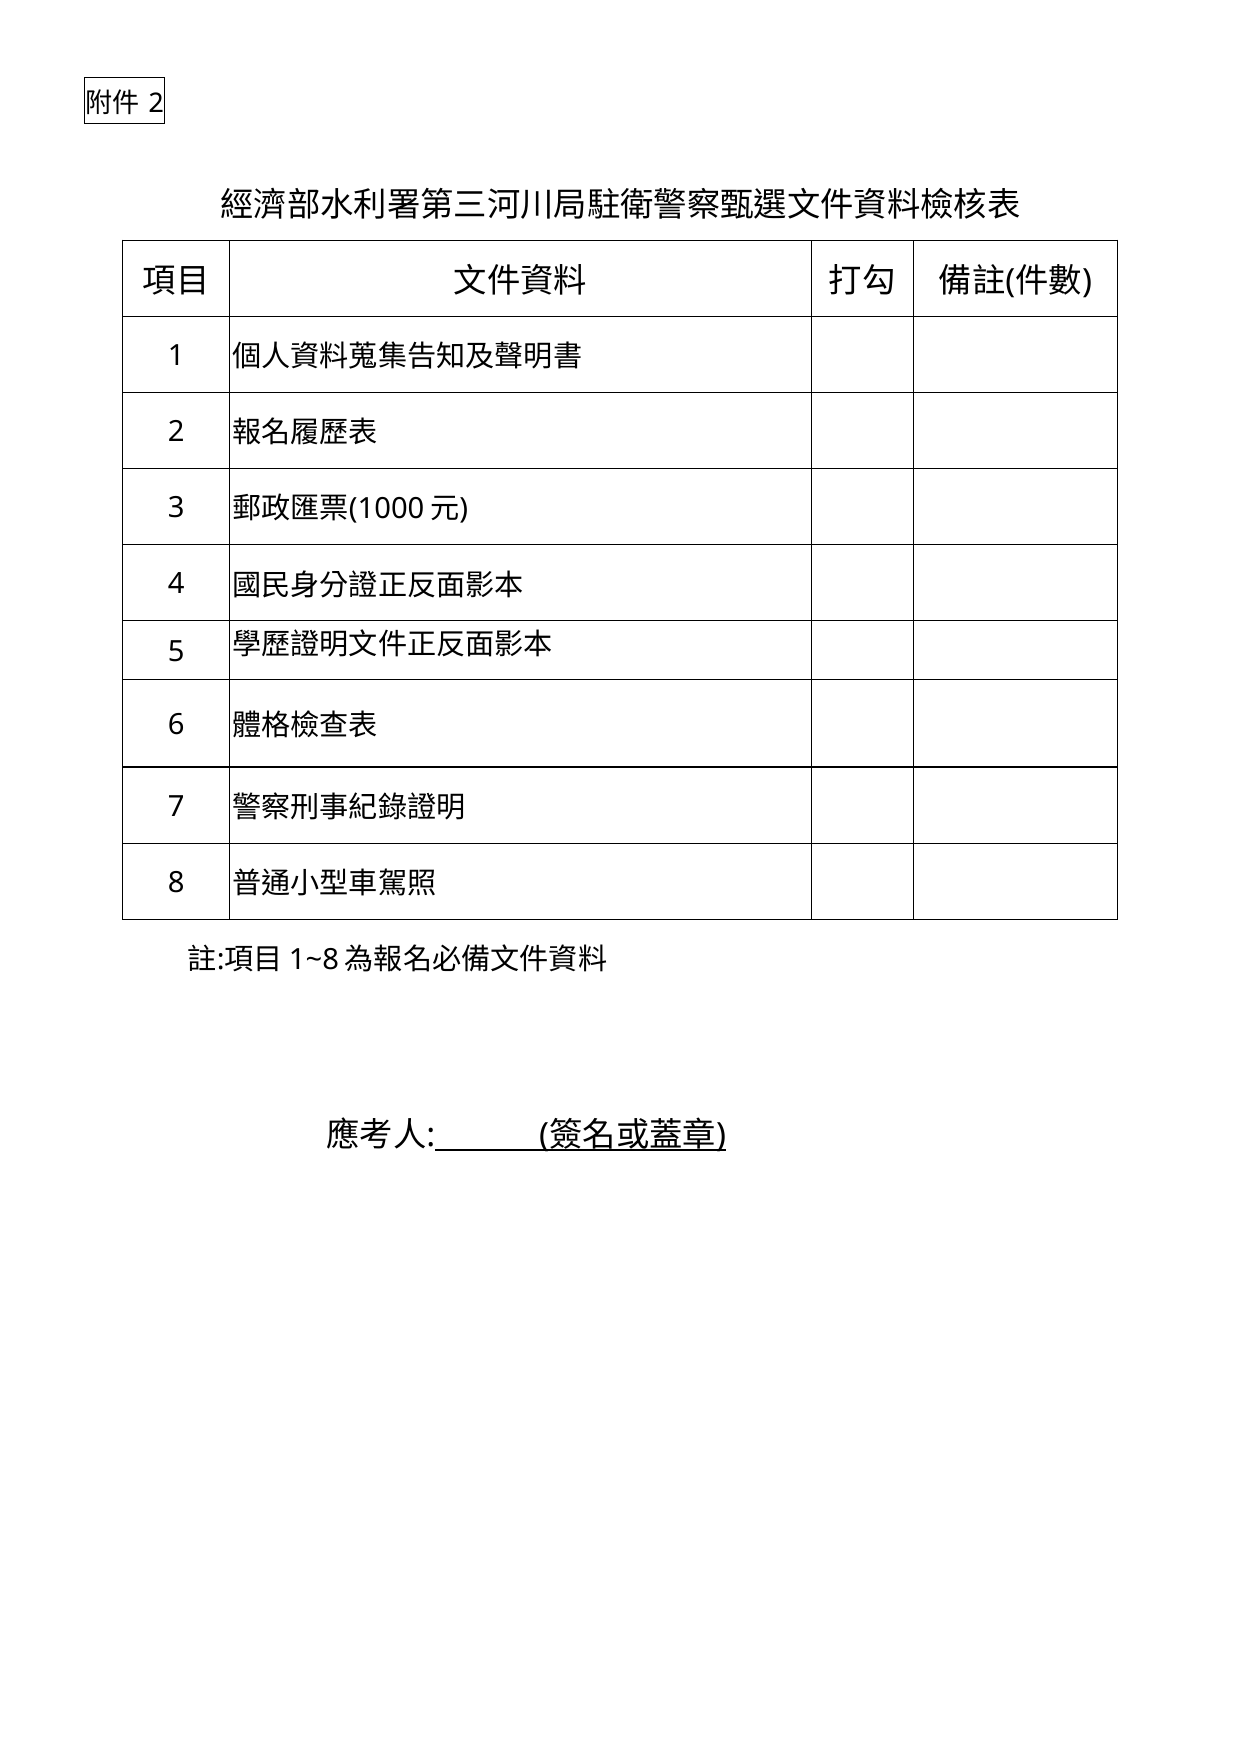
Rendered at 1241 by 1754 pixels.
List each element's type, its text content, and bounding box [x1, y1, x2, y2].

table_cell 個人資料蒐集告知及聲明書 [230, 317, 811, 392]
table_cell 體格檢查表 [230, 680, 811, 766]
table_cell [812, 545, 913, 620]
table_cell [914, 317, 1117, 392]
table_cell [914, 469, 1117, 544]
table_cell 2 [123, 393, 229, 468]
table_cell [812, 469, 913, 544]
table_cell 5 [123, 621, 229, 678]
table_cell 1 [123, 317, 229, 392]
table_cell [914, 621, 1117, 678]
table_cell [812, 621, 913, 678]
table_cell [914, 393, 1117, 468]
table_cell 7 [123, 768, 229, 842]
table_cell 3 [123, 469, 229, 544]
table_cell 8 [123, 844, 229, 918]
table_cell [812, 844, 913, 918]
table_cell [914, 545, 1117, 620]
table_cell 警察刑事紀錄證明 [230, 768, 811, 842]
table_cell 報名履歷表 [230, 393, 811, 468]
text 應考人: (簽名或蓋章) [187, 1094, 1053, 1169]
table_cell [914, 768, 1117, 842]
table_cell [812, 768, 913, 842]
table_header 備註(件數) [914, 241, 1117, 316]
table_cell [812, 393, 913, 468]
text 註:項目1~8為報名必備文件資料 [187, 920, 1053, 994]
table_cell 學歷證明文件正反面影本 [230, 621, 811, 678]
table_cell 普通小型車駕照 [230, 844, 811, 918]
table_cell 郵政匯票(1000元) [230, 469, 811, 544]
table_cell [812, 317, 913, 392]
table_cell [914, 844, 1117, 918]
table_cell [914, 680, 1117, 766]
table_header 項目 [123, 241, 229, 316]
table_cell [812, 680, 913, 766]
table_cell 4 [123, 545, 229, 620]
text 經濟部水利署第三河川局駐衛警察甄選文件資料檢核表 [187, 164, 1053, 239]
table_cell 國民身分證正反面影本 [230, 545, 811, 620]
table_cell 6 [123, 680, 229, 766]
table_header 打勾 [812, 241, 913, 316]
table_header 文件資料 [230, 241, 811, 316]
